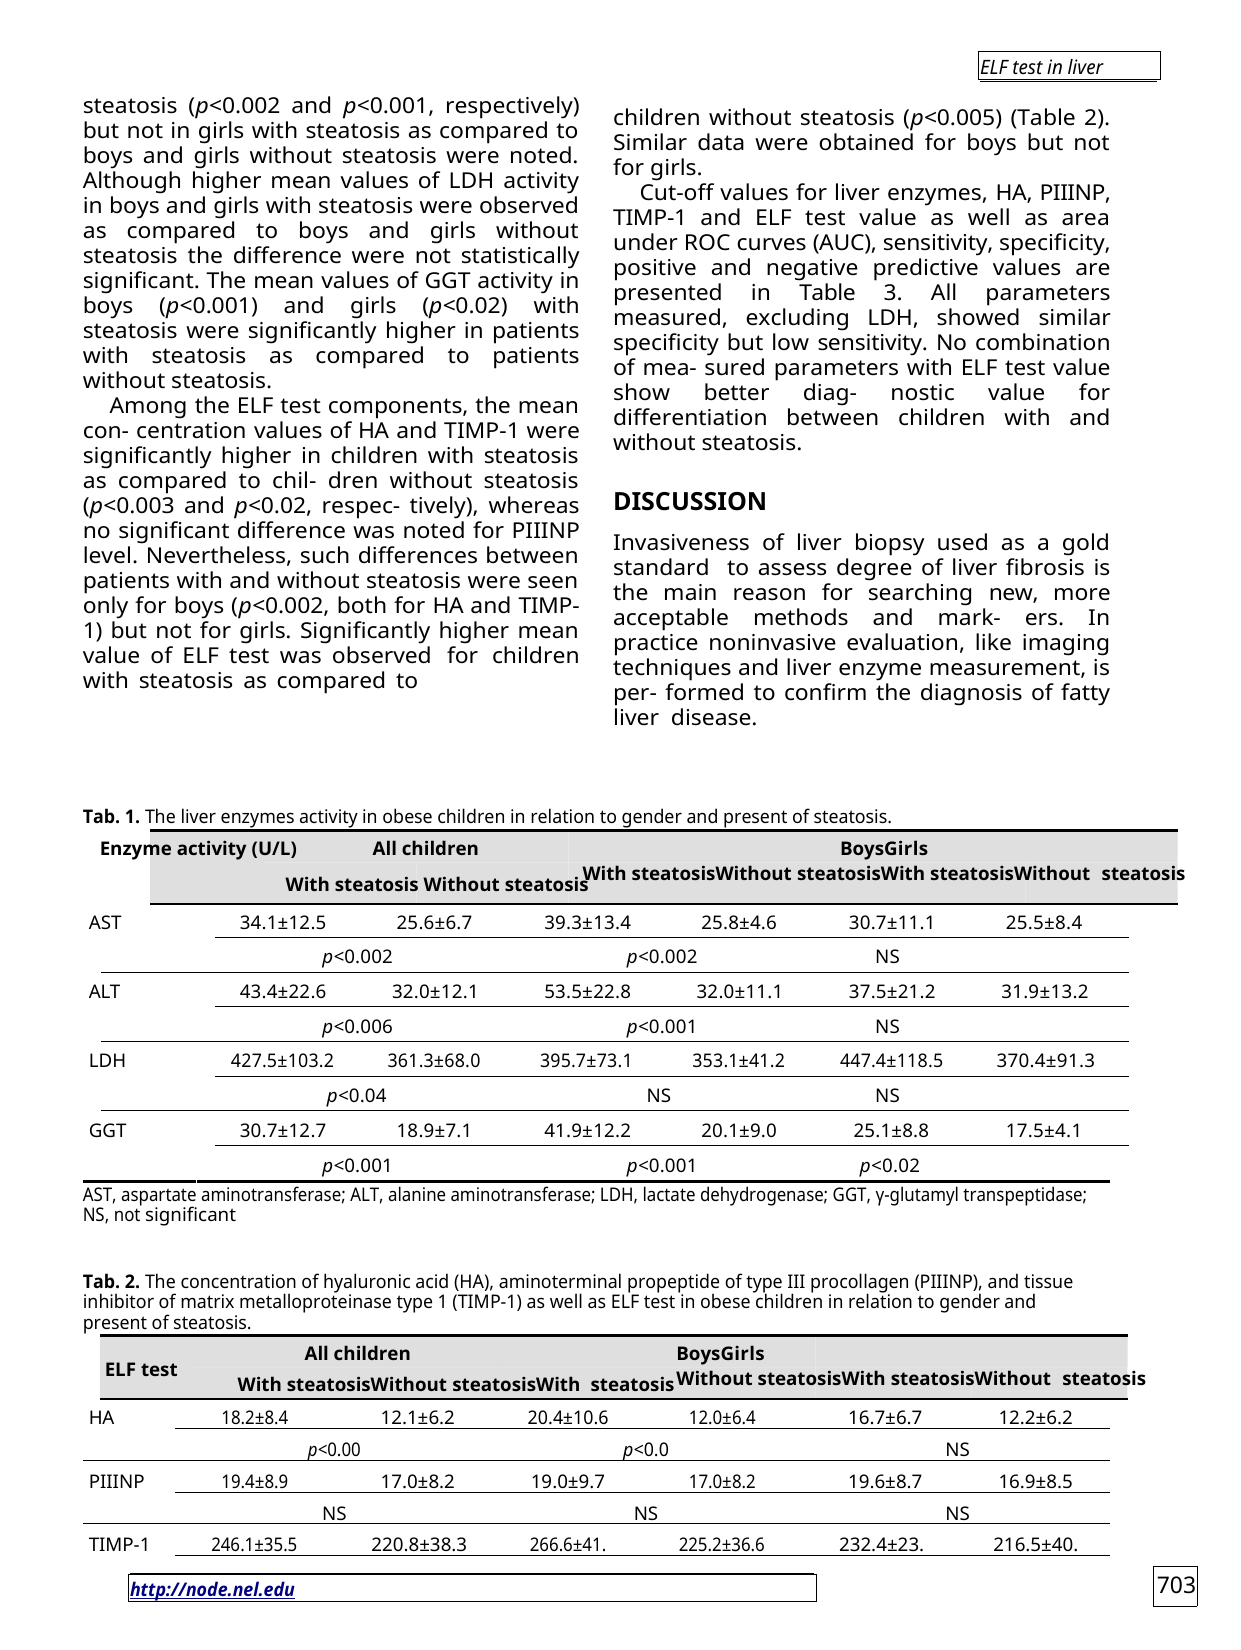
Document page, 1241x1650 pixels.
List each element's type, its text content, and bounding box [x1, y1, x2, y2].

table_cell [981, 1429, 1110, 1460]
text Cut-off values for liver enzymes, HA, PIIINP, TIMP-1 and ELF test value as well as area under ROC curves (AUC), sensitivity, specificity, positive and negative predictive values are presented in Table 3. All parameters measured, excluding LDH, showed similar specificity but low sensitivity. No combination of mea- sured parameters with ELF test value show better diag- nostic value for differentiation between children with and without steatosis. [613, 181, 1111, 456]
table_cell NS [301, 1493, 368, 1523]
table_cell [83, 1492, 175, 1523]
table_cell 19.4±8.9 [175, 1461, 301, 1492]
table_cell [368, 1429, 490, 1460]
table_header [934, 1404, 981, 1428]
table_cell 17.0±8.2 [368, 1461, 490, 1492]
table_cell [175, 1493, 301, 1523]
table_cell [981, 1493, 1110, 1523]
table_cell [301, 1461, 368, 1492]
table_cell [934, 1461, 981, 1492]
subtitle DISCUSSION [613, 484, 1123, 518]
table_cell NS [615, 1493, 677, 1523]
table_cell PIIINP [83, 1461, 175, 1492]
table_cell 246.1±35.5 [175, 1524, 301, 1555]
table_cell 232.4±23.7 [802, 1524, 934, 1555]
text AST 34.1±12.5 25.6±6.7 39.3±13.4 25.8±4.6 30.7±11.1 25.5±8.4 [89, 909, 1123, 934]
text children without steatosis (p<0.005) (Table 2). Similar data were obtained for boys but not for girls. [613, 106, 1111, 181]
table_cell [175, 1429, 301, 1460]
text p<0.002 p<0.002 NS [322, 944, 1123, 969]
table_header 12.1±6.2 [368, 1404, 490, 1428]
table_header 18.2±8.4 [175, 1404, 301, 1428]
table_header HA [83, 1404, 175, 1428]
table_header 12.0±6.4 [677, 1404, 802, 1428]
table_cell 17.0±8.2 [677, 1461, 802, 1492]
table_cell [677, 1429, 802, 1460]
table_cell NS [934, 1493, 981, 1523]
table_cell 220.8±38.3 [368, 1524, 490, 1555]
table_cell p<0.003 [301, 1429, 368, 1460]
table_cell [368, 1493, 490, 1523]
table_cell 266.6±41.7 [490, 1524, 614, 1555]
table_cell [802, 1493, 934, 1523]
text p<0.04 NS NS [327, 1082, 1123, 1108]
table_cell NS [934, 1429, 981, 1460]
table_cell 225.2±36.6 [677, 1524, 802, 1555]
table_cell [677, 1493, 802, 1523]
table_cell 16.9±8.5 [981, 1461, 1110, 1492]
text ALT 43.4±22.6 32.0±12.1 53.5±22.8 32.0±11.1 37.5±21.2 31.9±13.2 [89, 978, 1123, 1004]
table_cell [490, 1429, 614, 1460]
table_header 12.2±6.2 [981, 1404, 1110, 1428]
table_cell [934, 1524, 981, 1555]
table_cell p<0.02 [615, 1429, 677, 1460]
table_header 16.7±6.7 [802, 1404, 934, 1428]
table_header [615, 1404, 677, 1428]
text p<0.001 p<0.001 p<0.02 [322, 1152, 1123, 1177]
table_cell [83, 1428, 175, 1460]
text Tab. 1. The liver enzymes activity in obese children in relation to gender and present of steatosis. [83, 804, 1123, 829]
text GGT 30.7±12.7 18.9±7.1 41.9±12.2 20.1±9.0 25.1±8.8 17.5±4.1 [89, 1117, 1123, 1143]
text Tab. 2. The concentration of hyaluronic acid (HA), aminoterminal propeptide of type III procollagen (PIIINP), and tissue inhibitor of matrix metalloproteinase type 1 (TIMP-1) as well as ELF test in obese children in relation to gender and present of steatosis. [83, 1271, 1097, 1334]
table_cell 216.5±40.4 [981, 1524, 1110, 1555]
table_cell [802, 1429, 934, 1460]
table_cell [301, 1524, 368, 1555]
text LDH 427.5±103.2 361.3±68.0 395.7±73.1 353.1±41.2 447.4±118.5 370.4±91.3 [89, 1048, 1123, 1073]
text Among the ELF test components, the mean con- centration values of HA and TIMP-1 were significantly higher in children with steatosis as compared to chil- dren without steatosis (p<0.003 and p<0.02, respec- tively), whereas no significant difference was noted for PIIINP level. Nevertheless, such differences between patients with and without steatosis were seen only for boys (p<0.002, both for HA and TIMP-1) but not for girls. Significantly higher mean value of ELF test was observed for children with steatosis as compared to [83, 393, 580, 693]
text AST, aspartate aminotransferase; ALT, alanine aminotransferase; LDH, lactate dehydrogenase; GGT, γ-glutamyl transpeptidase; NS, not significant [83, 1184, 1097, 1226]
table_cell [615, 1524, 677, 1555]
table_cell [490, 1493, 614, 1523]
table_header [301, 1404, 368, 1428]
table_cell 19.0±9.7 [490, 1461, 614, 1492]
text Invasiveness of liver biopsy used as a gold standard to assess degree of liver fibrosis is the main reason for searching new, more acceptable methods and mark- ers. In practice noninvasive evaluation, like imaging techniques and liver enzyme measurement, is per- formed to confirm the diagnosis of fatty liver disease. [613, 531, 1111, 731]
text steatosis (p<0.002 and p<0.001, respectively) but not in girls with steatosis as compared to boys and girls without steatosis were noted. Although higher mean values of LDH activity in boys and girls with steatosis were observed as compared to boys and girls without steatosis the difference were not statistically significant. The mean values of GGT activity in boys (p<0.001) and girls (p<0.02) with steatosis were significantly higher in patients with steatosis as compared to patients without steatosis. [83, 93, 580, 393]
table_cell TIMP-1 [83, 1524, 175, 1555]
table_cell 19.6±8.7 [802, 1461, 934, 1492]
table_header 20.4±10.6 [490, 1404, 614, 1428]
text p<0.006 p<0.001 NS [322, 1013, 1123, 1039]
table_cell [615, 1461, 677, 1492]
